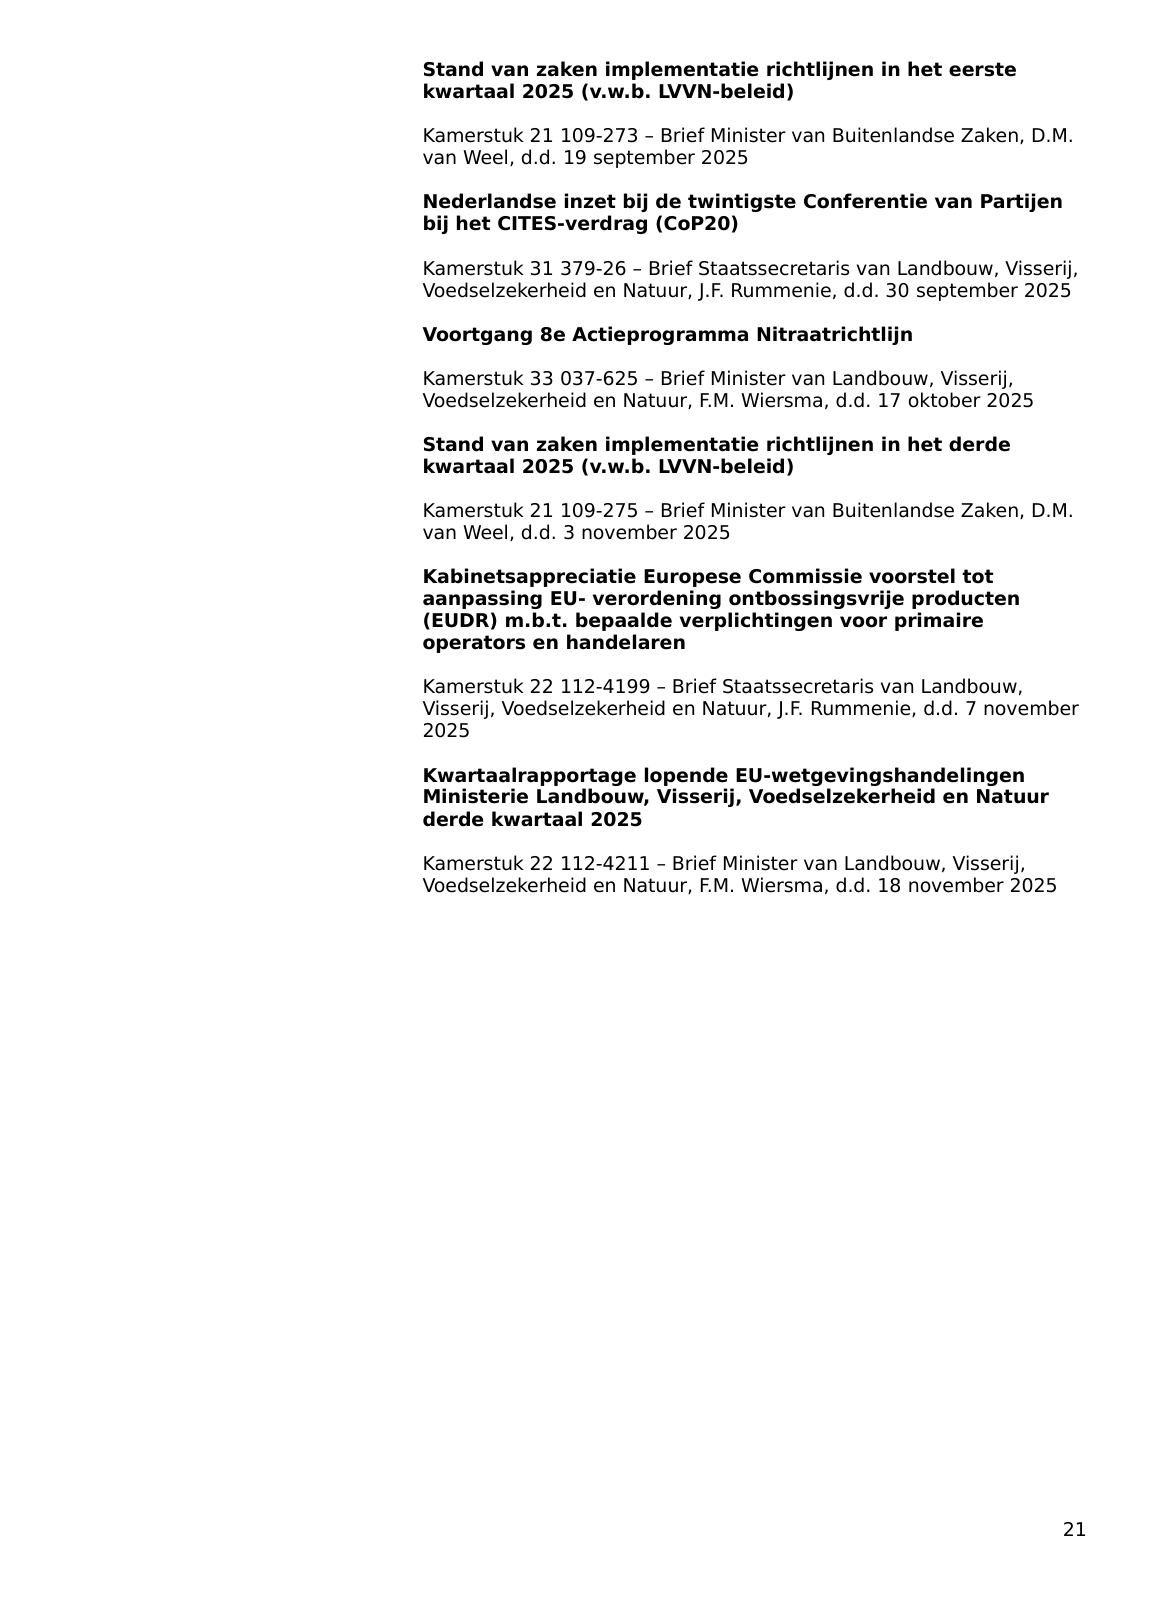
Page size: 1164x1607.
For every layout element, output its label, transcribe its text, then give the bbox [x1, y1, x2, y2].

subtitle Voortgang 8e Actieprogramma Nitraatrichtlijn [422, 324, 1087, 346]
text Kamerstuk 21 109-273 – Brief Minister van Buitenlandse Zaken, D.M. van Weel, d.d. 19 september 2025 [422, 125, 1087, 169]
text Kamerstuk 21 109-275 – Brief Minister van Buitenlandse Zaken, D.M. van Weel, d.d. 3 november 2025 [422, 500, 1087, 544]
subtitle Stand van zaken implementatie richtlijnen in het derde kwartaal 2025 (v.w.b. LVVN-beleid) [422, 434, 1087, 478]
subtitle Kabinetsappreciatie Europese Commissie voorstel tot aanpassing EU- verordening ontbossingsvrije producten (EUDR) m.b.t. bepaalde verplichtingen voor primaire operators en handelaren [422, 566, 1087, 654]
subtitle Stand van zaken implementatie richtlijnen in het eerste kwartaal 2025 (v.w.b. LVVN-beleid) [422, 59, 1087, 103]
subtitle Kwartaalrapportage lopende EU-wetgevingshandelingen Ministerie Landbouw, Visserij, Voedselzekerheid en Natuur derde kwartaal 2025 [422, 764, 1087, 830]
text Kamerstuk 33 037-625 – Brief Minister van Landbouw, Visserij, Voedselzekerheid en Natuur, F.M. Wiersma, d.d. 17 oktober 2025 [422, 368, 1087, 412]
text Kamerstuk 22 112-4211 – Brief Minister van Landbouw, Visserij, Voedselzekerheid en Natuur, F.M. Wiersma, d.d. 18 november 2025 [422, 853, 1087, 897]
text Kamerstuk 31 379-26 – Brief Staatssecretaris van Landbouw, Visserij, Voedselzekerheid en Natuur, J.F. Rummenie, d.d. 30 september 2025 [422, 257, 1087, 301]
text Kamerstuk 22 112-4199 – Brief Staatssecretaris van Landbouw, Visserij, Voedselzekerheid en Natuur, J.F. Rummenie, d.d. 7 november 2025 [422, 676, 1087, 742]
subtitle Nederlandse inzet bij de twintigste Conferentie van Partijen bij het CITES-verdrag (CoP20) [422, 191, 1087, 235]
